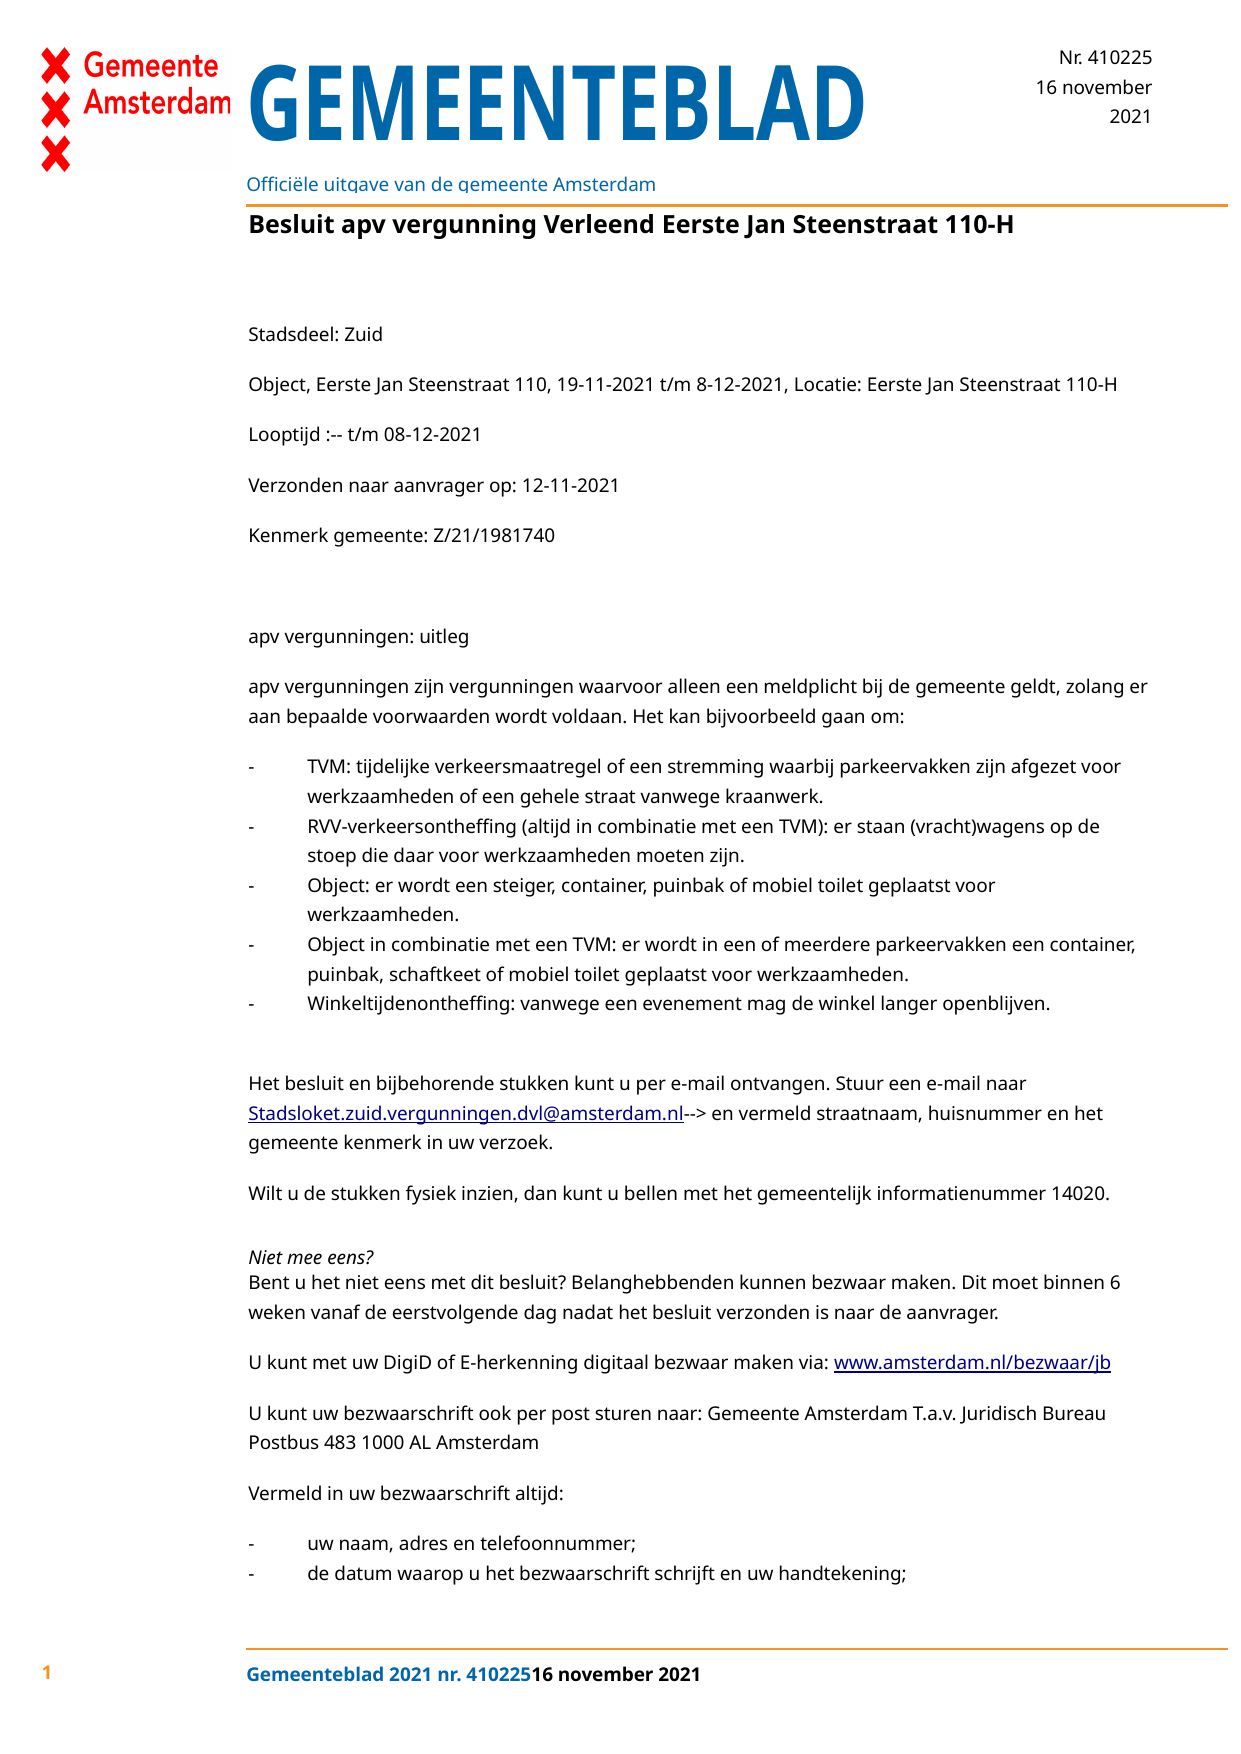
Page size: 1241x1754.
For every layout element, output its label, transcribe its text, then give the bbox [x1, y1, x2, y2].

list uw naam, adres en telefoonnummer; [248, 1530, 1152, 1556]
list Object in combinatie met een TVM: er wordt in een of meerdere parkeervakken een container, puinbak, schaftkeet of mobiel toilet geplaatst voor werkzaamheden. [248, 931, 1152, 986]
picture [41, 47, 231, 172]
text U kunt met uw DigiD of E-herkenning digitaal bezwaar maken via: www.amsterdam.nl/bezwaar/jb [248, 1349, 1152, 1375]
text Verzonden naar aanvrager op: 12-11-2021 [248, 472, 1152, 498]
text Niet mee eens? [248, 1244, 1152, 1269]
list TVM: tijdelijke verkeersmaatregel of een stremming waarbij parkeervakken zijn afgezet voor werkzaamheden of een gehele straat vanwege kraanwerk. [248, 754, 1152, 809]
text apv vergunningen zijn vergunningen waarvoor alleen een meldplicht bij de gemeente geldt, zolang er aan bepaalde voorwaarden wordt voldaan. Het kan bijvoorbeeld gaan om: [248, 674, 1152, 729]
text Het besluit en bijbehorende stukken kunt u per e-mail ontvangen. Stuur een e-mail naar Stadsloket.zuid.vergunningen.dvl@amsterdam.nl--> en vermeld straatnaam, huisnummer en het gemeente kenmerk in uw verzoek. [248, 1070, 1152, 1155]
text Stadsdeel: Zuid [248, 321, 1152, 346]
list Winkeltijdenontheffing: vanwege een evenement mag de winkel langer openblijven. [248, 990, 1152, 1016]
text apv vergunningen: uitleg [248, 623, 1152, 649]
text Object, Eerste Jan Steenstraat 110, 19-11-2021 t/m 8-12-2021, Locatie: Eerste Jan Steenstraat 110-H [248, 371, 1152, 397]
text Besluit apv vergunning Verleend Eerste Jan Steenstraat 110-H [248, 207, 1152, 241]
list Object: er wordt een steiger, container, puinbak of mobiel toilet geplaatst voor werkzaamheden. [248, 872, 1152, 927]
list RVV-verkeersontheffing (altijd in combinatie met een TVM): er staan (vracht)wagens op de stoep die daar voor werkzaamheden moeten zijn. [248, 813, 1152, 868]
text Kenmerk gemeente: Z/21/1981740 [248, 522, 1152, 548]
text Looptijd :-- t/m 08-12-2021 [248, 422, 1152, 447]
text Wilt u de stukken fysiek inzien, dan kunt u bellen met het gemeentelijk informatienummer 14020. [248, 1180, 1152, 1206]
text Vermeld in uw bezwaarschrift altijd: [248, 1480, 1152, 1506]
text Bent u het niet eens met dit besluit? Belanghebbenden kunnen bezwaar maken. Dit moet binnen 6 weken vanaf de eerstvolgende dag nadat het besluit verzonden is naar de aanvrager. [248, 1269, 1152, 1325]
list de datum waarop u het bezwaarschrift schrijft en uw handtekening; [248, 1560, 1152, 1586]
text U kunt uw bezwaarschrift ook per post sturen naar: Gemeente Amsterdam T.a.v. Juridisch Bureau Postbus 483 1000 AL Amsterdam [248, 1400, 1152, 1455]
